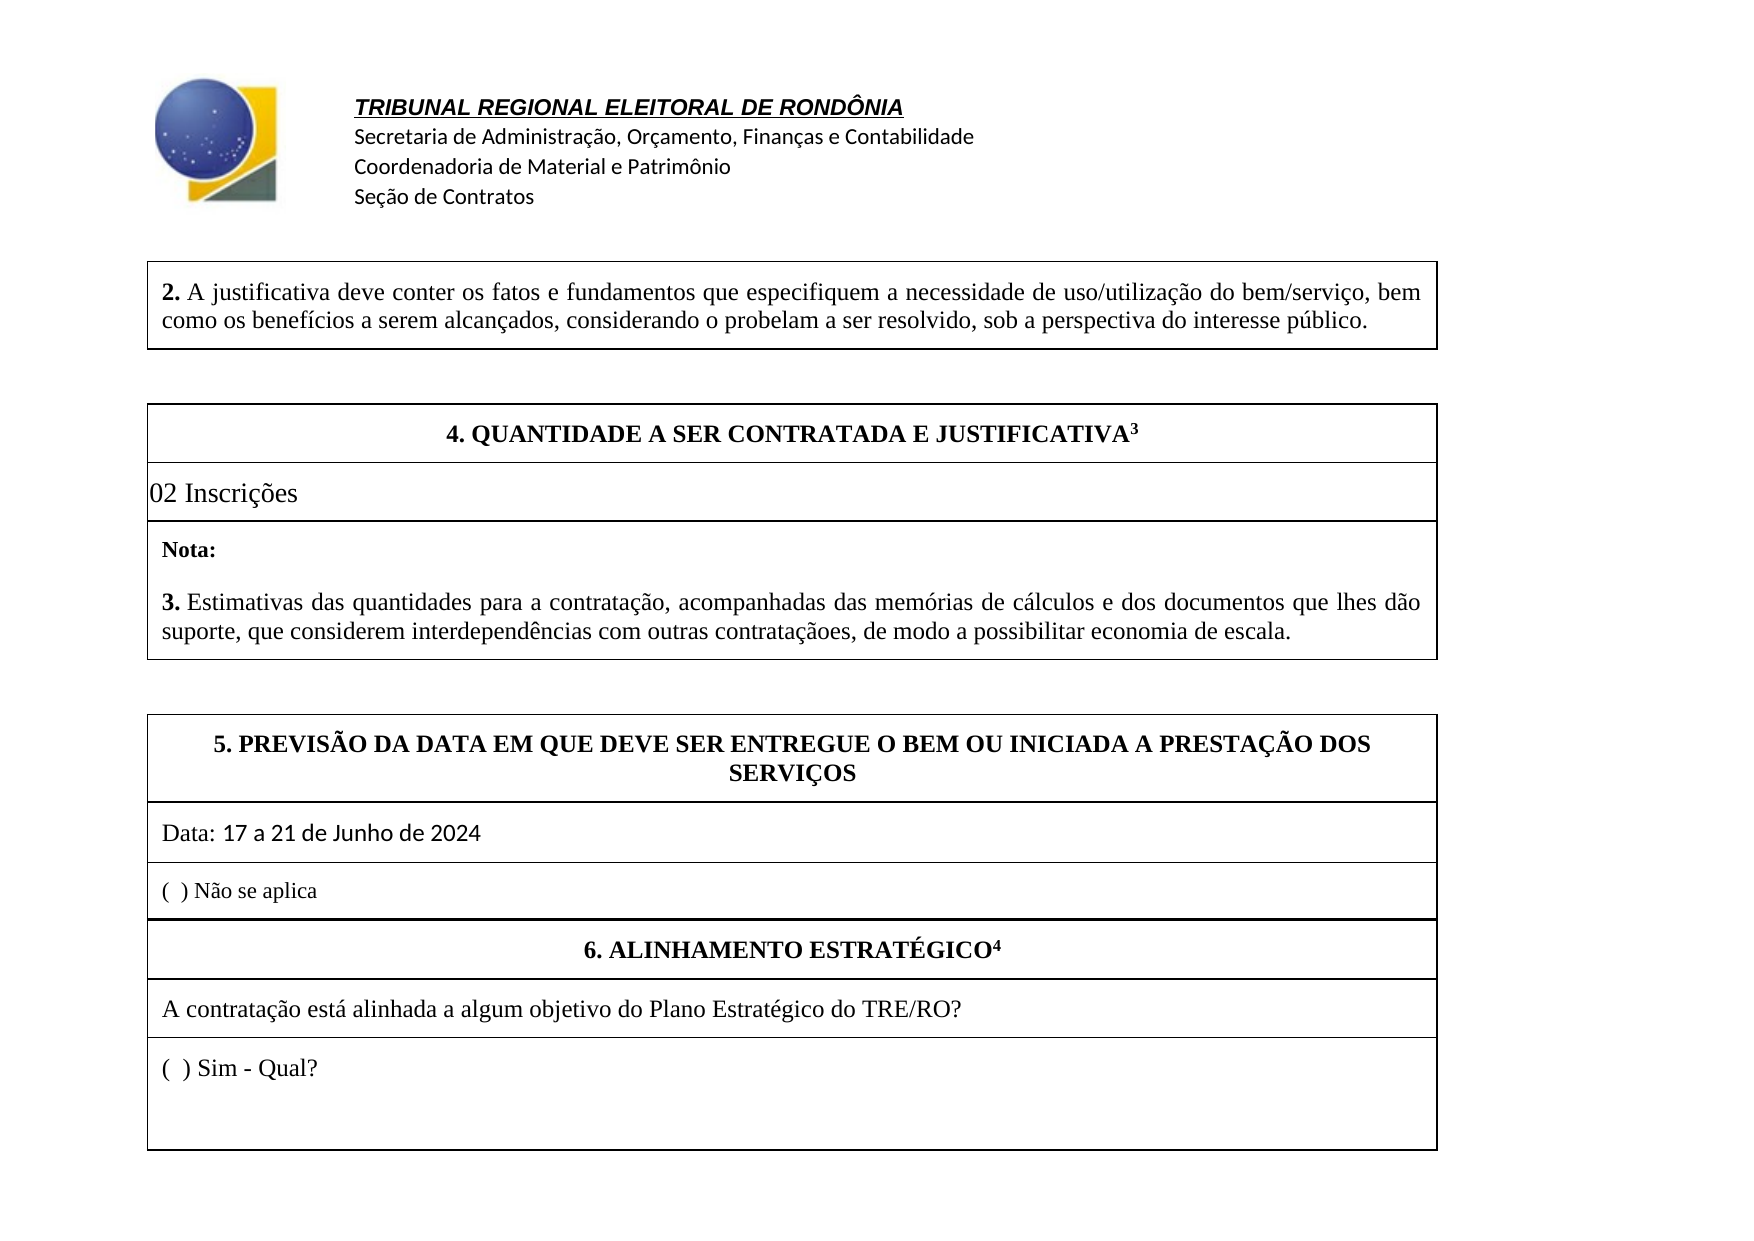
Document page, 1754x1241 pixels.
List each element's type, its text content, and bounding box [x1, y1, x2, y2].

table_cell 2. A justificativa deve conter os fatos e fundamentos que especifiquem a necessidade de uso/utilização do bem/serviço, bem como os benefícios a serem alcançados, considerando o probelam a ser resolvido, sob a perspectiva do interesse público. [148, 262, 1436, 348]
table_cell 02 Inscrições [148, 463, 1436, 520]
table_cell Data: 17 a 21 de Junho de 2024 [148, 803, 1436, 862]
table_header 4. QUANTIDADE A SER CONTRATADA E JUSTIFICATIVA3 [148, 405, 1436, 462]
table_cell Nota: 3. Estimativas das quantidades para a contratação, acompanhadas das memórias de cálculos e dos documentos que lhes dão suporte, que considerem interdependências com outras contrataçãoes, de modo a possibilitar economia de escala. [148, 522, 1436, 659]
table_cell A contratação está alinhada a algum objetivo do Plano Estratégico do TRE/RO? [148, 980, 1436, 1037]
table_cell ( ) Não se aplica [148, 863, 1436, 918]
table_header 5. PREVISÃO DA DATA EM QUE DEVE SER ENTREGUE O BEM OU INICIADA A PRESTAÇÃO DOS SERVIÇOS [148, 715, 1436, 801]
table_cell ( ) Sim - Qual? [148, 1038, 1436, 1149]
table_header 6. ALINHAMENTO ESTRATÉGICO4 [148, 921, 1436, 978]
